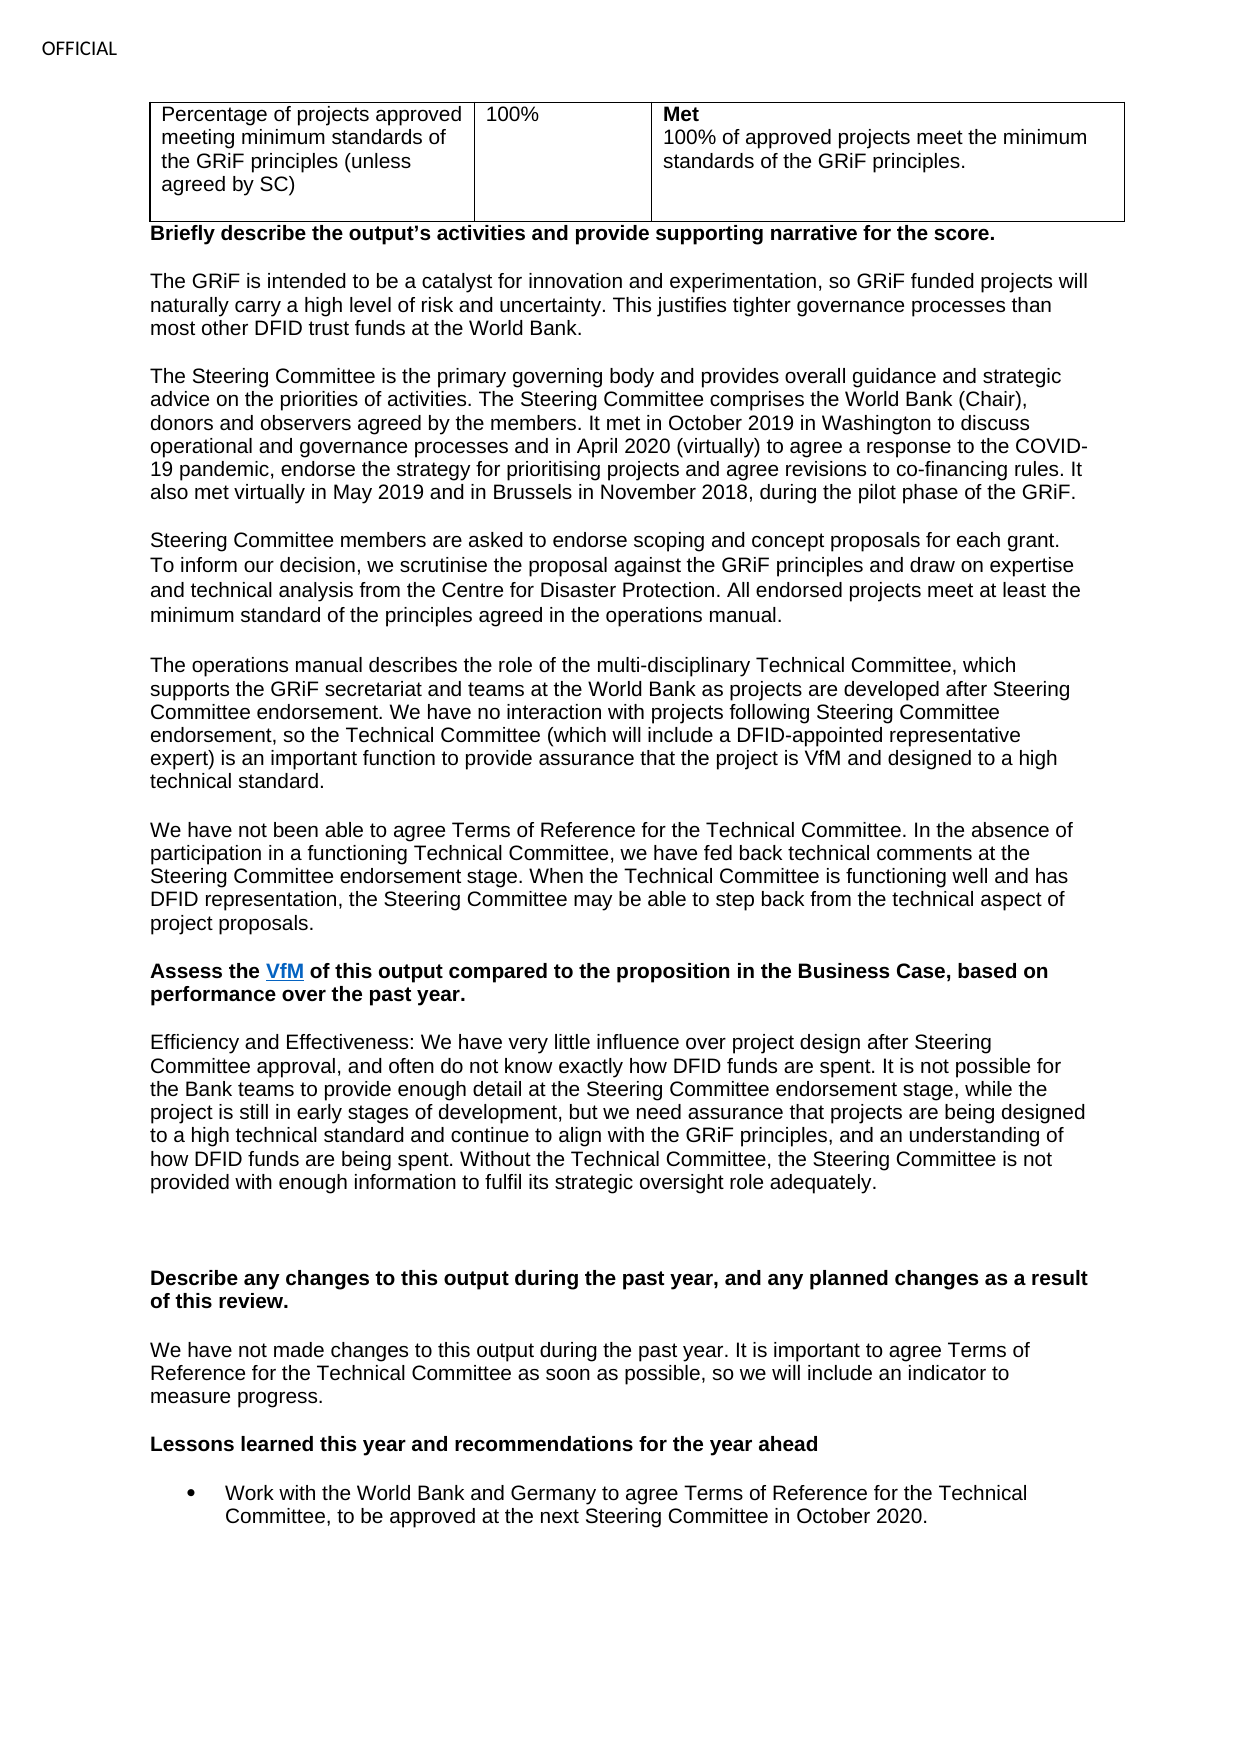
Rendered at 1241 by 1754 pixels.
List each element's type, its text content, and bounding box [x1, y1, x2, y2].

text Briefly describe the output’s activities and provide supporting narrative for the score. [150, 222, 1090, 245]
text Efficiency and Effectiveness: We have very little influence over project design after Steering Committee approval, and often do not know exactly how DFID funds are spent. It is not possible for the Bank teams to provide enough detail at the Steering Committee endorsement stage, while the project is still in early stages of development, but we need assurance that projects are being designed to a high technical standard and continue to align with the GRiF principles, and an understanding of how DFID funds are being spent. Without the Technical Committee, the Steering Committee is not provided with enough information to fulfil its strategic oversight role adequately. [150, 1031, 1090, 1193]
text Assess the VfM of this output compared to the proposition in the Business Case, based on performance over the past year. [150, 959, 1090, 1006]
text Describe any changes to this output during the past year, and any planned changes as a result of this review. [150, 1267, 1090, 1313]
text We have not made changes to this output during the past year. It is important to agree Terms of Reference for the Technical Committee as soon as possible, so we will include an indicator to measure progress. [150, 1338, 1090, 1408]
text We have not been able to agree Terms of Reference for the Technical Committee. In the absence of participation in a functioning Technical Committee, we have fed back technical comments at the Steering Committee endorsement stage. When the Technical Committee is functioning well and has DFID representation, the Steering Committee may be able to step back from the technical aspect of project proposals. [150, 818, 1090, 934]
text Steering Committee members are asked to endorse scoping and concept proposals for each grant. To inform our decision, we scrutinise the proposal against the GRiF principles and draw on expertise and technical analysis from the Centre for Disaster Protection. All endorsed projects meet at least the minimum standard of the principles agreed in the operations manual. [150, 529, 1090, 627]
text Lessons learned this year and recommendations for the year ahead [150, 1433, 1090, 1456]
table_cell Met 100% of approved projects meet the minimum standards of the GRiF principles. [652, 103, 1124, 221]
text The GRiF is intended to be a catalyst for innovation and experimentation, so GRiF funded projects will naturally carry a high level of risk and uncertainty. This justifies tighter governance processes than most other DFID trust funds at the World Bank. [150, 270, 1090, 339]
list Work with the World Bank and Germany to agree Terms of Reference for the Technical Committee, to be approved at the next Steering Committee in October 2020. [187, 1481, 1090, 1528]
table_cell Percentage of projects approved meeting minimum standards of the GRiF principles (unless agreed by SC) [151, 103, 474, 221]
text The Steering Committee is the primary governing body and provides overall guidance and strategic advice on the priorities of activities. The Steering Committee comprises the World Bank (Chair), donors and observers agreed by the members. It met in October 2019 in Washington to discuss operational and governance processes and in April 2020 (virtually) to agree a response to the COVID-19 pandemic, endorse the strategy for prioritising projects and agree revisions to co-financing rules. It also met virtually in May 2019 and in Brussels in November 2018, during the pilot phase of the GRiF. [150, 364, 1090, 504]
table_cell 100% [475, 103, 651, 221]
text The operations manual describes the role of the multi-disciplinary Technical Committee, which supports the GRiF secretariat and teams at the World Bank as projects are developed after Steering Committee endorsement. We have no interaction with projects following Steering Committee endorsement, so the Technical Committee (which will include a DFID-appointed representative expert) is an important function to provide assurance that the project is VfM and designed to a high technical standard. [150, 654, 1090, 793]
